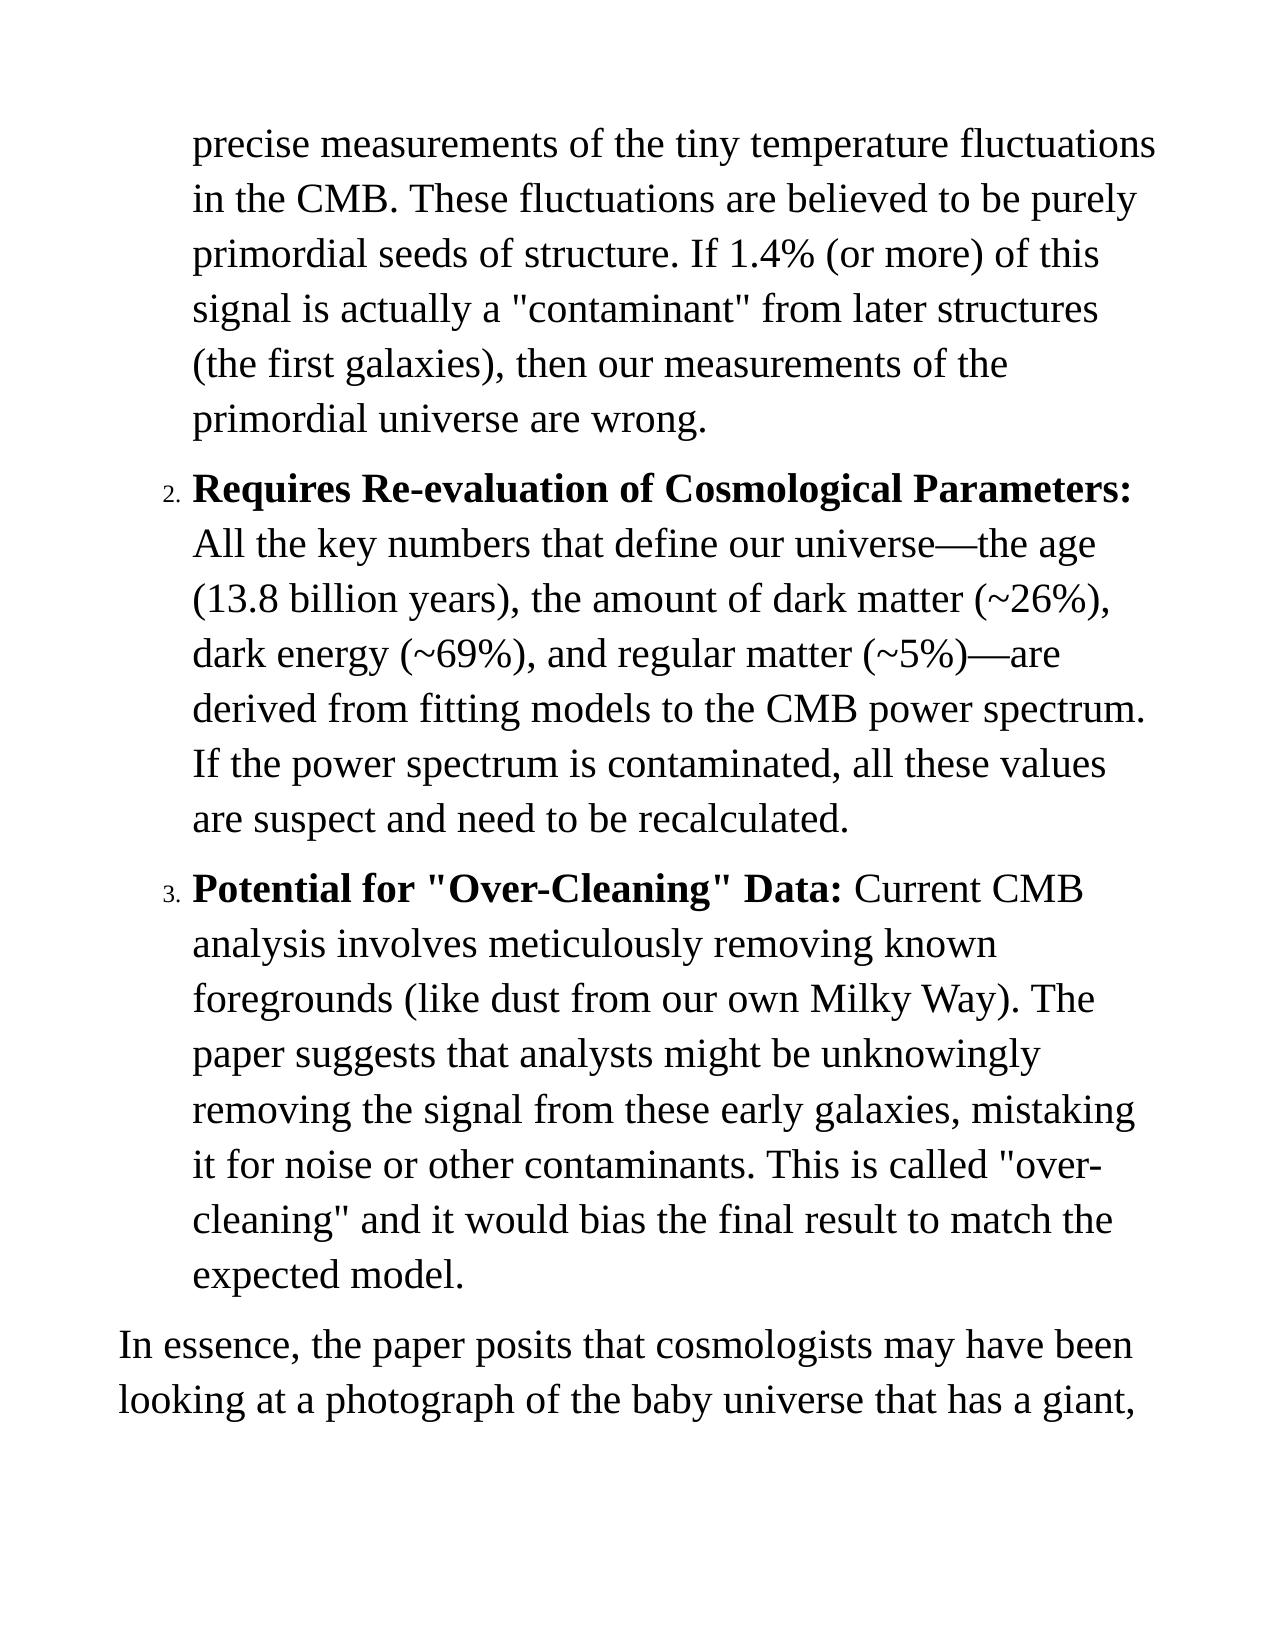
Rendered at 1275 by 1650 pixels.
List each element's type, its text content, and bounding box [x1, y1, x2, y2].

list Potential for "Over-Cleaning" Data: Current CMB analysis involves meticulously removing known foregrounds (like dust from our own Milky Way). The paper suggests that analysts might be unknowingly removing the signal from these early galaxies, mistaking it for noise or other contaminants. This is called "over-cleaning" and it would bias the final result to match the expected model. [162, 864, 1157, 1297]
text In essence, the paper posits that cosmologists may have been looking at a photograph of the baby universe that has a giant, [118, 1319, 1157, 1422]
list precise measurements of the tiny temperature fluctuations in the CMB. These fluctuations are believed to be purely primordial seeds of structure. If 1.4% (or more) of this signal is actually a "contaminant" from later structures (the first galaxies), then our measurements of the primordial universe are wrong. [162, 118, 1157, 442]
list Requires Re-evaluation of Cosmological Parameters: All the key numbers that define our universe—the age (13.8 billion years), the amount of dark matter (~26%), dark energy (~69%), and regular matter (~5%)—are derived from fitting models to the CMB power spectrum. If the power spectrum is contaminated, all these values are suspect and need to be recalculated. [162, 463, 1157, 842]
